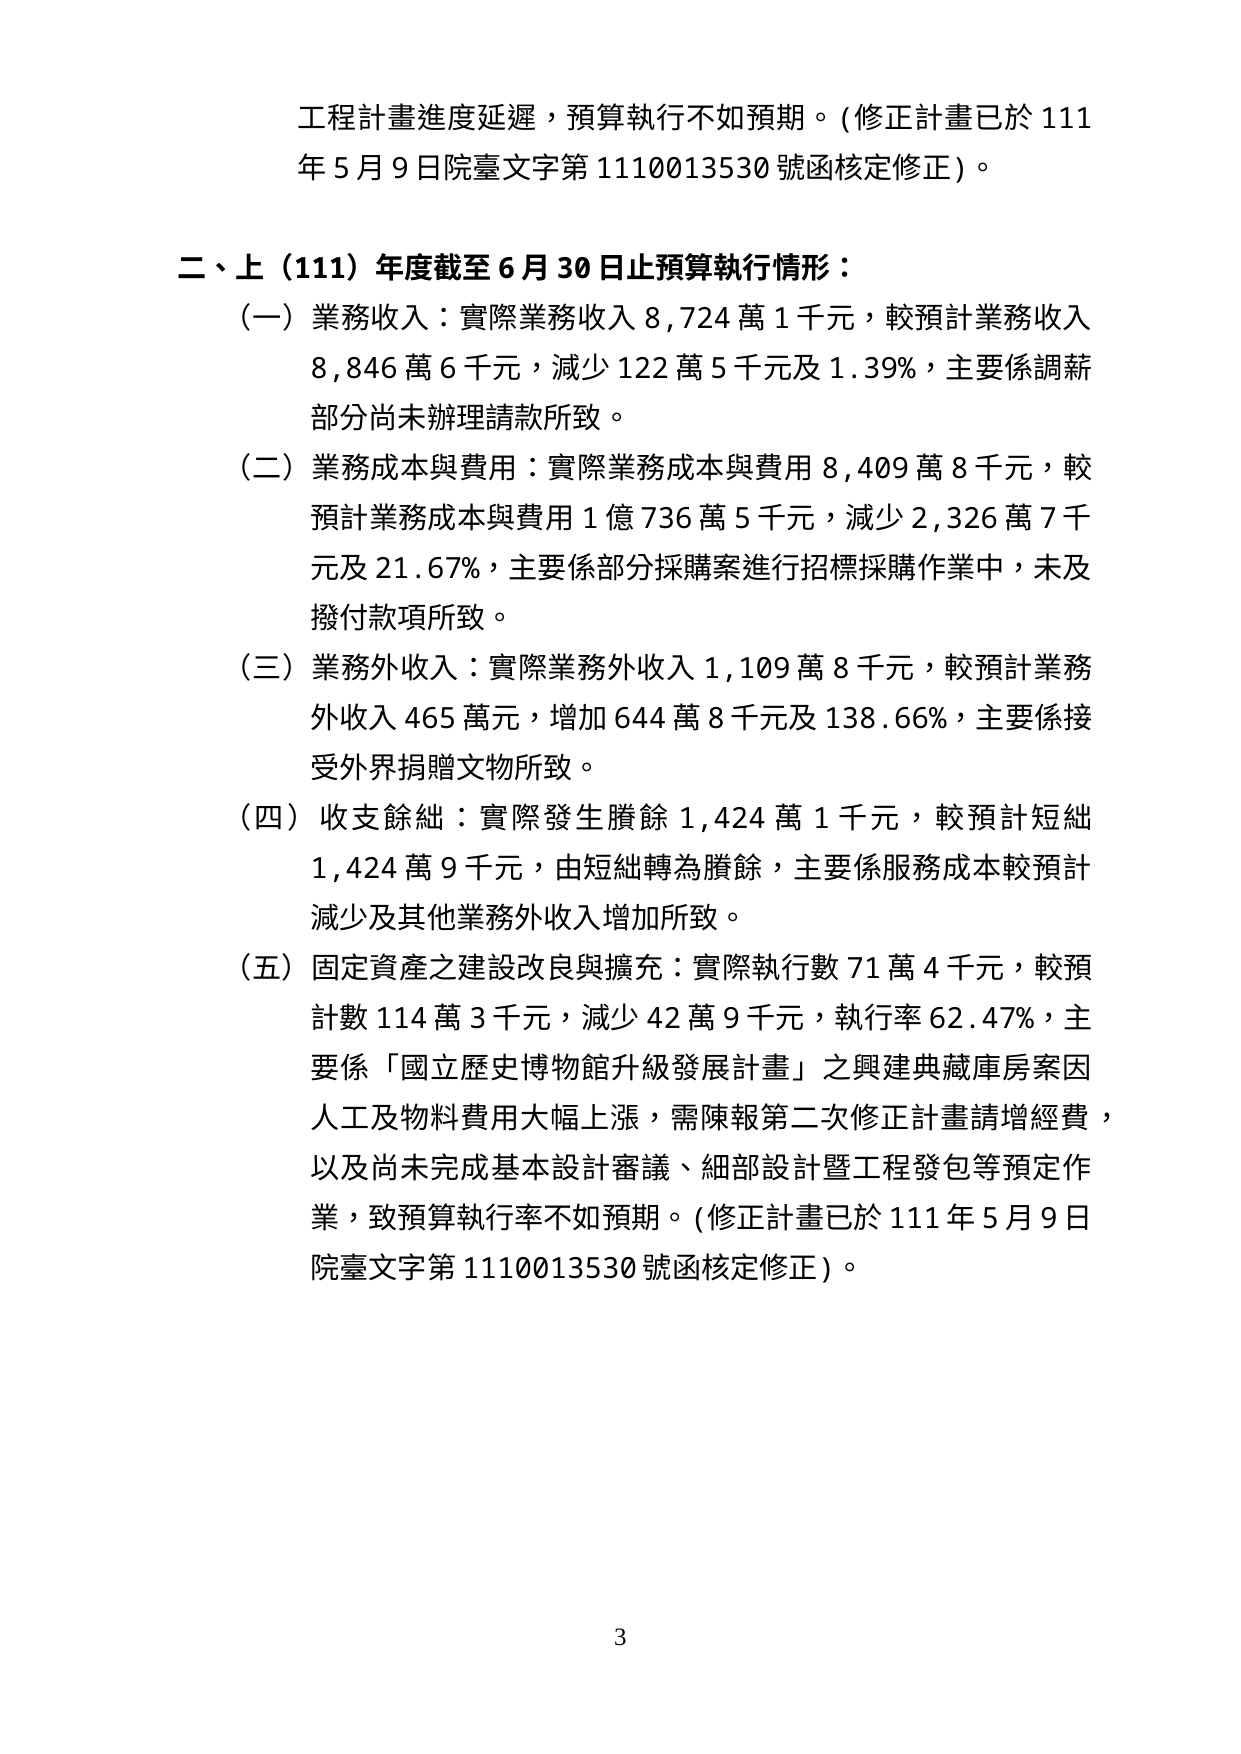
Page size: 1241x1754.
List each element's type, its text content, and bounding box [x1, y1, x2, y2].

text （一）業務收入：實際業務收入8,724萬1千元，較預計業務收入8,846萬6千元，減少122萬5千元及1.39%，主要係調薪部分尚未辦理請款所致。 [223, 289, 1092, 439]
text （三）業務外收入：實際業務外收入1,109萬8千元，較預計業務外收入465萬元，增加644萬8千元及138.66%，主要係接受外界捐贈文物所致。 [223, 639, 1092, 789]
text 工程計畫進度延遲，預算執行不如預期。(修正計畫已於111年5月9日院臺文字第1110013530號函核定修正)。 [210, 89, 1092, 189]
text （四）收支餘絀：實際發生賸餘1,424萬1千元，較預計短絀1,424萬9千元，由短絀轉為賸餘，主要係服務成本較預計減少及其他業務外收入增加所致。 [223, 789, 1092, 939]
text 二、上（111）年度截至6月30日止預算執行情形： [148, 239, 1092, 289]
text （二）業務成本與費用：實際業務成本與費用8,409萬8千元，較預計業務成本與費用1億736萬5千元，減少2,326萬7千元及21.67%，主要係部分採購案進行招標採購作業中，未及撥付款項所致。 [223, 439, 1092, 639]
text （五）固定資產之建設改良與擴充：實際執行數71萬4千元，較預計數114萬3千元，減少42萬9千元，執行率62.47%，主要係「國立歷史博物館升級發展計畫」之興建典藏庫房案因人工及物料費用大幅上漲，需陳報第二次修正計畫請增經費，以及尚未完成基本設計審議、細部設計暨工程發包等預定作業，致預算執行率不如預期。(修正計畫已於111年5月9日院臺文字第1110013530號函核定修正)。 [223, 939, 1092, 1289]
